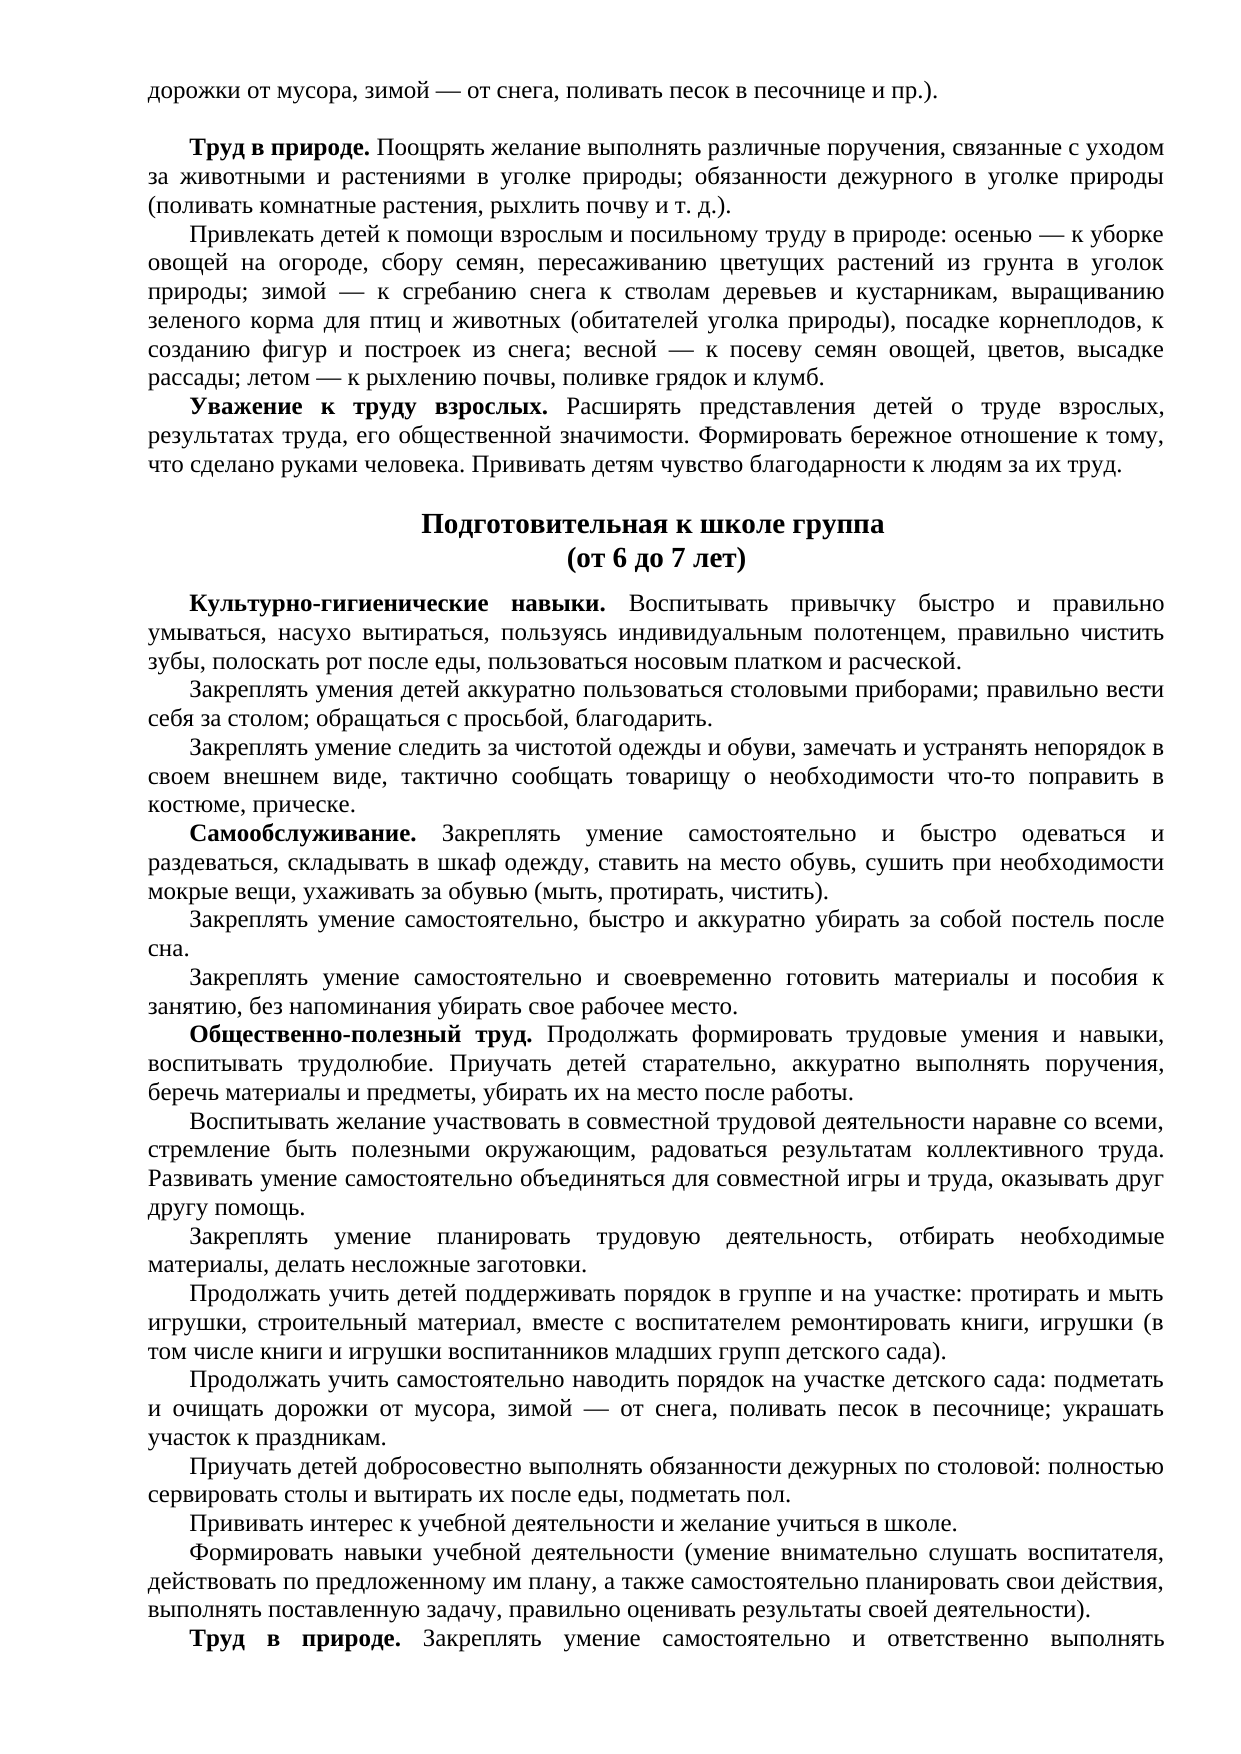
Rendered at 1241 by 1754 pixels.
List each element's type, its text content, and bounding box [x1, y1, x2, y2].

text Закреплять умение следить за чистотой одежды и обуви, замечать и устранять непорядок в своем внешнем виде, тактично сообщать товарищу о необходимости что-то поправить в костюме, прическе. [148, 732, 1165, 818]
text Уважение к труду взрослых. Расширять представления детей о труде взрослых, результатах труда, его общественной значимости. Формировать бережное отношение к тому, что сделано руками человека. Прививать детям чувство благодарности к людям за их труд. [148, 391, 1165, 477]
text Формировать навыки учебной деятельности (умение внимательно слушать воспитателя, действовать по предложенному им плану, а также самостоятельно планировать свои действия, выполнять поставленную задачу, правильно оценивать результаты своей деятельности). [148, 1537, 1165, 1623]
text Продолжать учить детей поддерживать порядок в группе и на участке: протирать и мыть игрушки, строительный материал, вместе с воспитателем ремонтировать книги, игрушки (в том числе книги и игрушки воспитанников младших групп детского сада). [148, 1278, 1165, 1364]
text Воспитывать желание участвовать в совместной трудовой деятельности наравне со всеми, стремление быть полезными окружающим, радоваться результатам коллективного труда. Развивать умение самостоятельно объединяться для совместной игры и труда, оказывать друг другу помощь. [148, 1106, 1165, 1221]
text Самообслуживание. Закреплять умение самостоятельно и быстро одеваться и раздеваться, складывать в шкаф одежду, ставить на место обувь, сушить при необходимости мокрые вещи, ухаживать за обувью (мыть, протирать, чистить). [148, 818, 1165, 904]
text Труд в природе. Поощрять желание выполнять различные поручения, связанные с уходом за животными и растениями в уголке природы; обязанности дежурного в уголке природы (поливать комнатные растения, рыхлить почву и т. д.). [148, 132, 1165, 219]
text Подготовительная к школе группа (от 6 до 7 лет) [148, 507, 1165, 574]
text дорожки от мусора, зимой — от снега, поливать песок в песочнице и пр.). [148, 75, 1165, 104]
text Культурно-гигиенические навыки. Воспитывать привычку быстро и правильно умываться, насухо вытираться, пользуясь индивидуальным полотенцем, правильно чистить зубы, полоскать рот после еды, пользоваться носовым платком и расческой. [148, 588, 1165, 674]
text Привлекать детей к помощи взрослым и посильному труду в природе: осенью — к уборке овощей на огороде, сбору семян, пересаживанию цветущих растений из грунта в уголок природы; зимой — к сгребанию снега к стволам деревьев и кустарникам, выращиванию зеленого корма для птиц и животных (обитателей уголка природы), посадке корнеплодов, к созданию фигур и построек из снега; весной — к посеву семян овощей, цветов, высадке рассады; летом — к рыхлению почвы, поливке грядок и клумб. [148, 219, 1165, 391]
text Прививать интерес к учебной деятельности и желание учиться в школе. [148, 1508, 1165, 1537]
text Общественно-полезный труд. Продолжать формировать трудовые умения и навыки, воспитывать трудолюбие. Приучать детей старательно, аккуратно выполнять поручения, беречь материалы и предметы, убирать их на место после работы. [148, 1019, 1165, 1106]
text Закреплять умение самостоятельно и своевременно готовить материалы и пособия к занятию, без напоминания убирать свое рабочее место. [148, 962, 1165, 1019]
text Закреплять умение планировать трудовую деятельность, отбирать необходимые материалы, делать несложные заготовки. [148, 1221, 1165, 1278]
text Продолжать учить самостоятельно наводить порядок на участке детского сада: подметать и очищать дорожки от мусора, зимой — от снега, поливать песок в песочнице; украшать участок к праздникам. [148, 1364, 1165, 1451]
text Закреплять умения детей аккуратно пользоваться столовыми приборами; правильно вести себя за столом; обращаться с просьбой, благодарить. [148, 674, 1165, 732]
text Труд в природе. Закреплять умение самостоятельно и ответственно выполнять [148, 1623, 1165, 1652]
text Приучать детей добросовестно выполнять обязанности дежурных по столовой: полностью сервировать столы и вытирать их после еды, подметать пол. [148, 1451, 1165, 1508]
text Закреплять умение самостоятельно, быстро и аккуратно убирать за собой постель после сна. [148, 904, 1165, 962]
